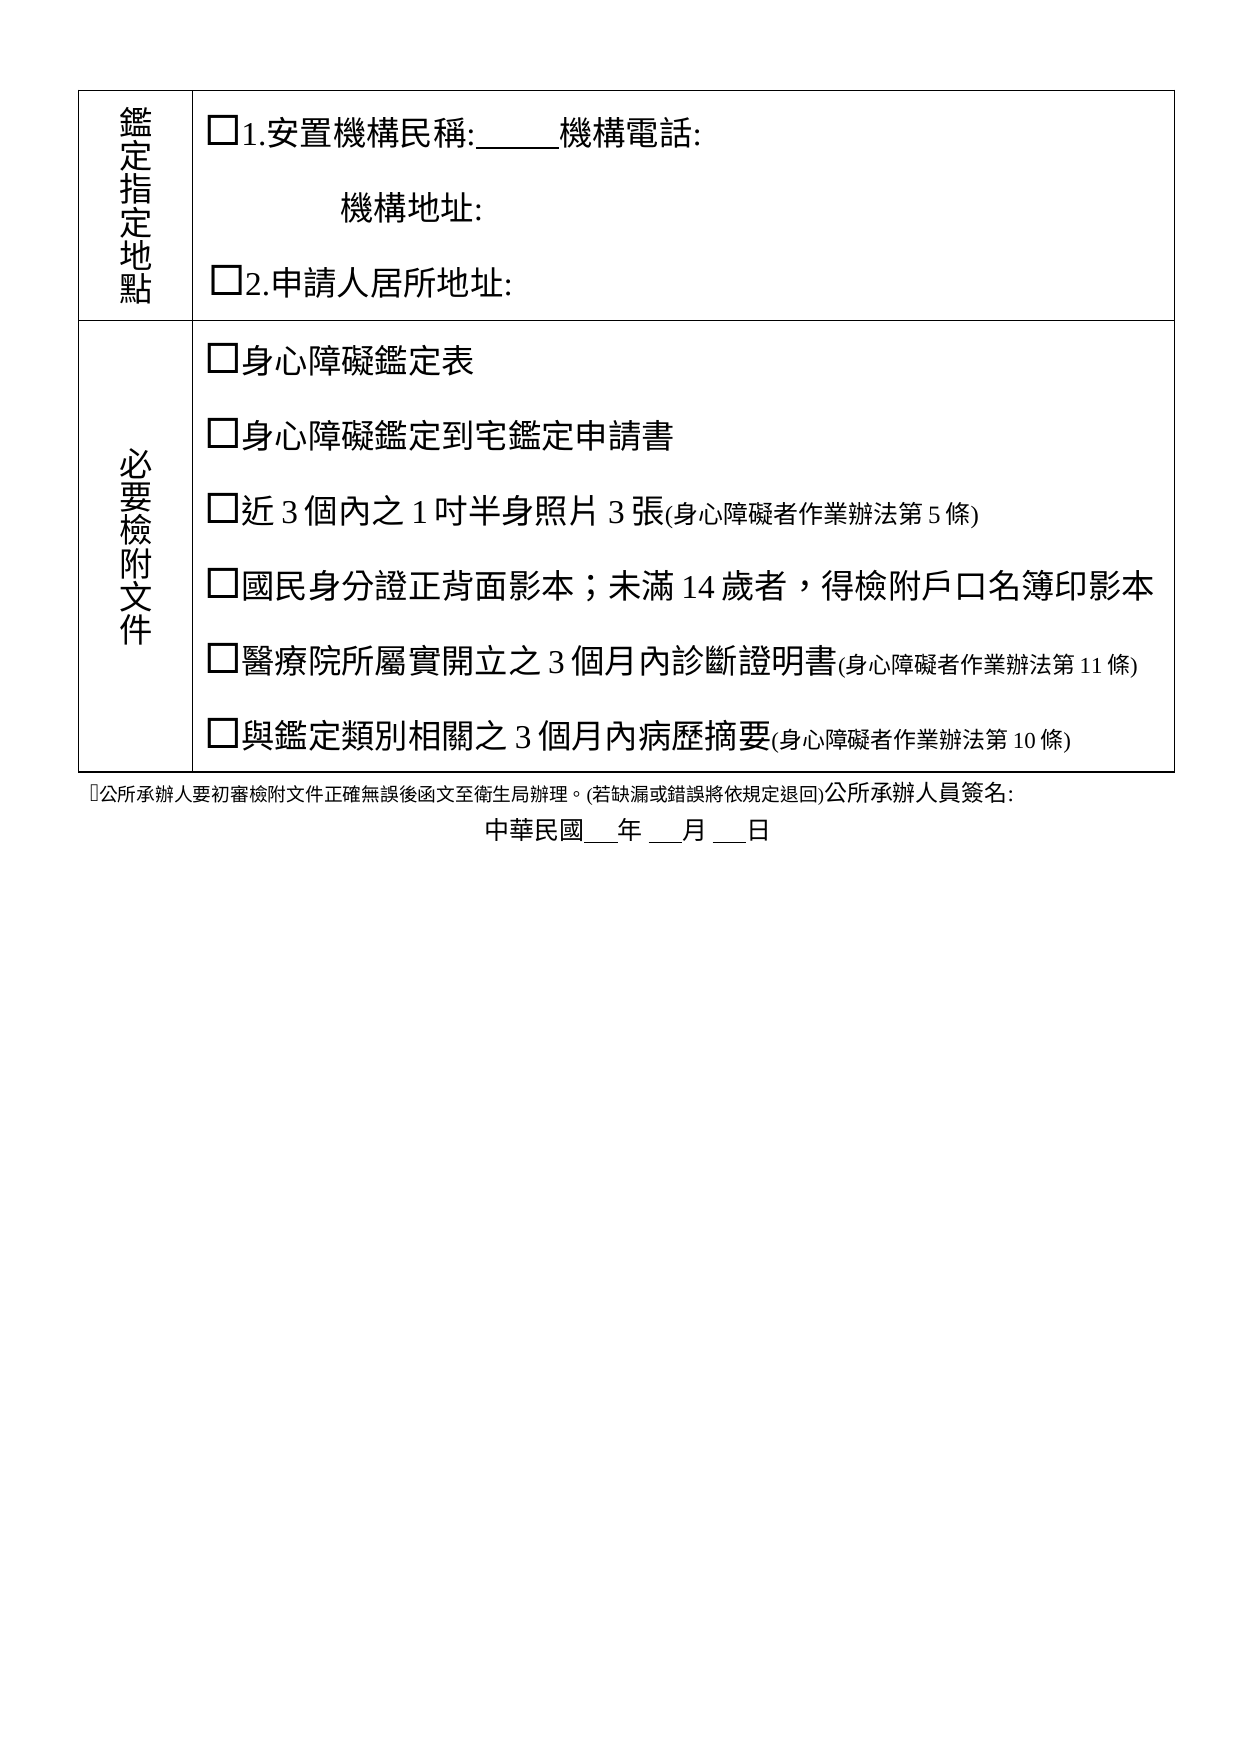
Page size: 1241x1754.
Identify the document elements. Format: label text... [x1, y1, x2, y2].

text 公所承辦人要初審檢附文件正確無誤後函文至衛生局辦理。(若缺漏或錯誤將依規定退回)公所承辦人員簽名: [90, 773, 1165, 810]
table_cell 1.安置機構民稱: 機構電話: 機構地址: 2.申請人居所地址: [193, 91, 1174, 320]
table_cell 鑑定指定地點 [79, 91, 192, 320]
table_cell 必要檢附文件 [79, 321, 192, 771]
text 中華民國 年 月 日 [90, 810, 1165, 847]
table_cell 身心障礙鑑定表 身心障礙鑑定到宅鑑定申請書 近3個內之1吋半身照片3張(身心障礙者作業辦法第5條) 國民身分證正背面影本；未滿14歲者，得檢附戶口名簿印影本 醫療院所屬實開立之3個月內診斷證明書(身心障礙者作業辦法第11條) 與鑑定類別相關之3個月內病歷摘要(身心障礙者作業辦法第10條) [193, 321, 1174, 771]
